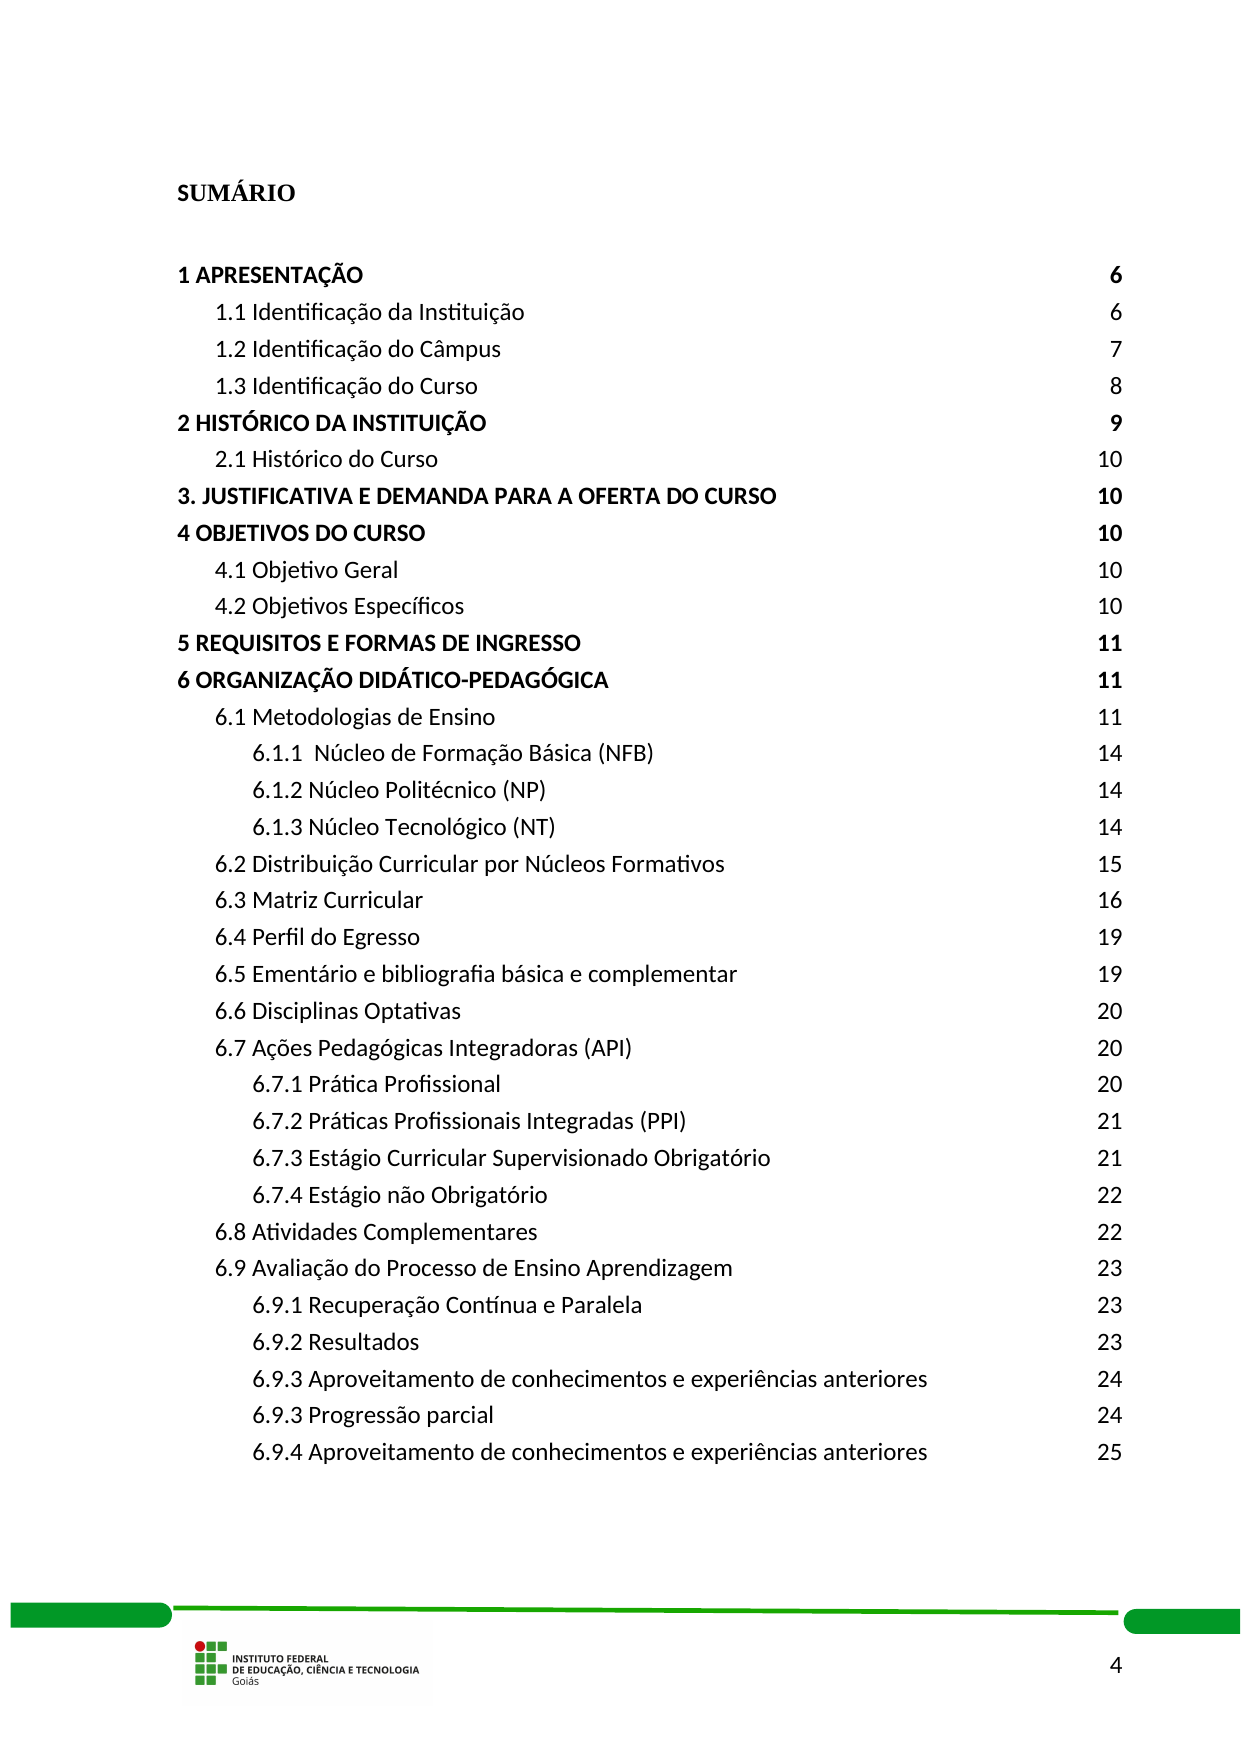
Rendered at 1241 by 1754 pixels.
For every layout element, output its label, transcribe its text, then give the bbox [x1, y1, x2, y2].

text 4.1 Objetivo Geral 10 [214, 554, 1122, 584]
text 6.9 Avaliação do Processo de Ensino Aprendizagem 23 [214, 1252, 1122, 1283]
text 5 REQUISITOS E FORMAS DE INGRESSO 11 [177, 627, 1122, 658]
text 6.2 Distribuição Curricular por Núcleos Formativos 15 [214, 848, 1122, 878]
text 3. JUSTIFICATIVA E DEMANDA PARA A OFERTA DO CURSO 10 [177, 480, 1122, 511]
text 4 OBJETIVOS DO CURSO 10 [177, 517, 1122, 547]
text 6.3 Matriz Curricular 16 [214, 885, 1122, 915]
text 6.9.4 Aproveitamento de conhecimentos e experiências anteriores 25 [252, 1436, 1122, 1467]
text 2.1 Histórico do Curso 10 [214, 443, 1122, 474]
text 1 APRESENTAÇÃO 6 [177, 259, 1122, 290]
text 6.7.4 Estágio não Obrigatório 22 [252, 1179, 1122, 1209]
text 6.7.2 Práticas Profissionais Integradas (PPI) 21 [252, 1105, 1122, 1136]
text 6.5 Ementário e bibliografia básica e complementar 19 [214, 958, 1122, 989]
text 4.2 Objetivos Específicos 10 [214, 591, 1122, 621]
text 2 HISTÓRICO DA INSTITUIÇÃO 9 [177, 407, 1122, 437]
text 6 ORGANIZAÇÃO DIDÁTICO-PEDAGÓGICA 11 [177, 664, 1122, 694]
text 6.7 Ações Pedagógicas Integradoras (API) 20 [214, 1032, 1122, 1062]
text 6.6 Disciplinas Optativas 20 [214, 995, 1122, 1026]
text 6.7.3 Estágio Curricular Supervisionado Obrigatório 21 [252, 1142, 1122, 1173]
text 6.7.1 Prática Profissional 20 [252, 1068, 1122, 1099]
text 1.2 Identificação do Câmpus 7 [214, 333, 1122, 364]
text 6.9.2 Resultados 23 [252, 1326, 1122, 1356]
text 6.1.3 Núcleo Tecnológico (NT) 14 [252, 811, 1122, 842]
text 1.1 Identificação da Instituição 6 [214, 296, 1122, 327]
text 6.1.1 Núcleo de Formação Básica (NFB) 14 [252, 738, 1122, 768]
text 6.9.3 Progressão parcial 24 [252, 1399, 1122, 1430]
text 6.9.3 Aproveitamento de conhecimentos e experiências anteriores 24 [252, 1363, 1122, 1393]
text 6.4 Perfil do Egresso 19 [214, 921, 1122, 952]
text SUMÁRIO [177, 177, 1122, 208]
text 6.1 Metodologias de Ensino 11 [214, 701, 1122, 731]
text 6.8 Atividades Complementares 22 [214, 1216, 1122, 1246]
text 1.3 Identificação do Curso 8 [214, 370, 1122, 400]
text 6.9.1 Recuperação Contínua e Paralela 23 [252, 1289, 1122, 1320]
picture [181, 1620, 433, 1706]
text 6.1.2 Núcleo Politécnico (NP) 14 [252, 774, 1122, 805]
